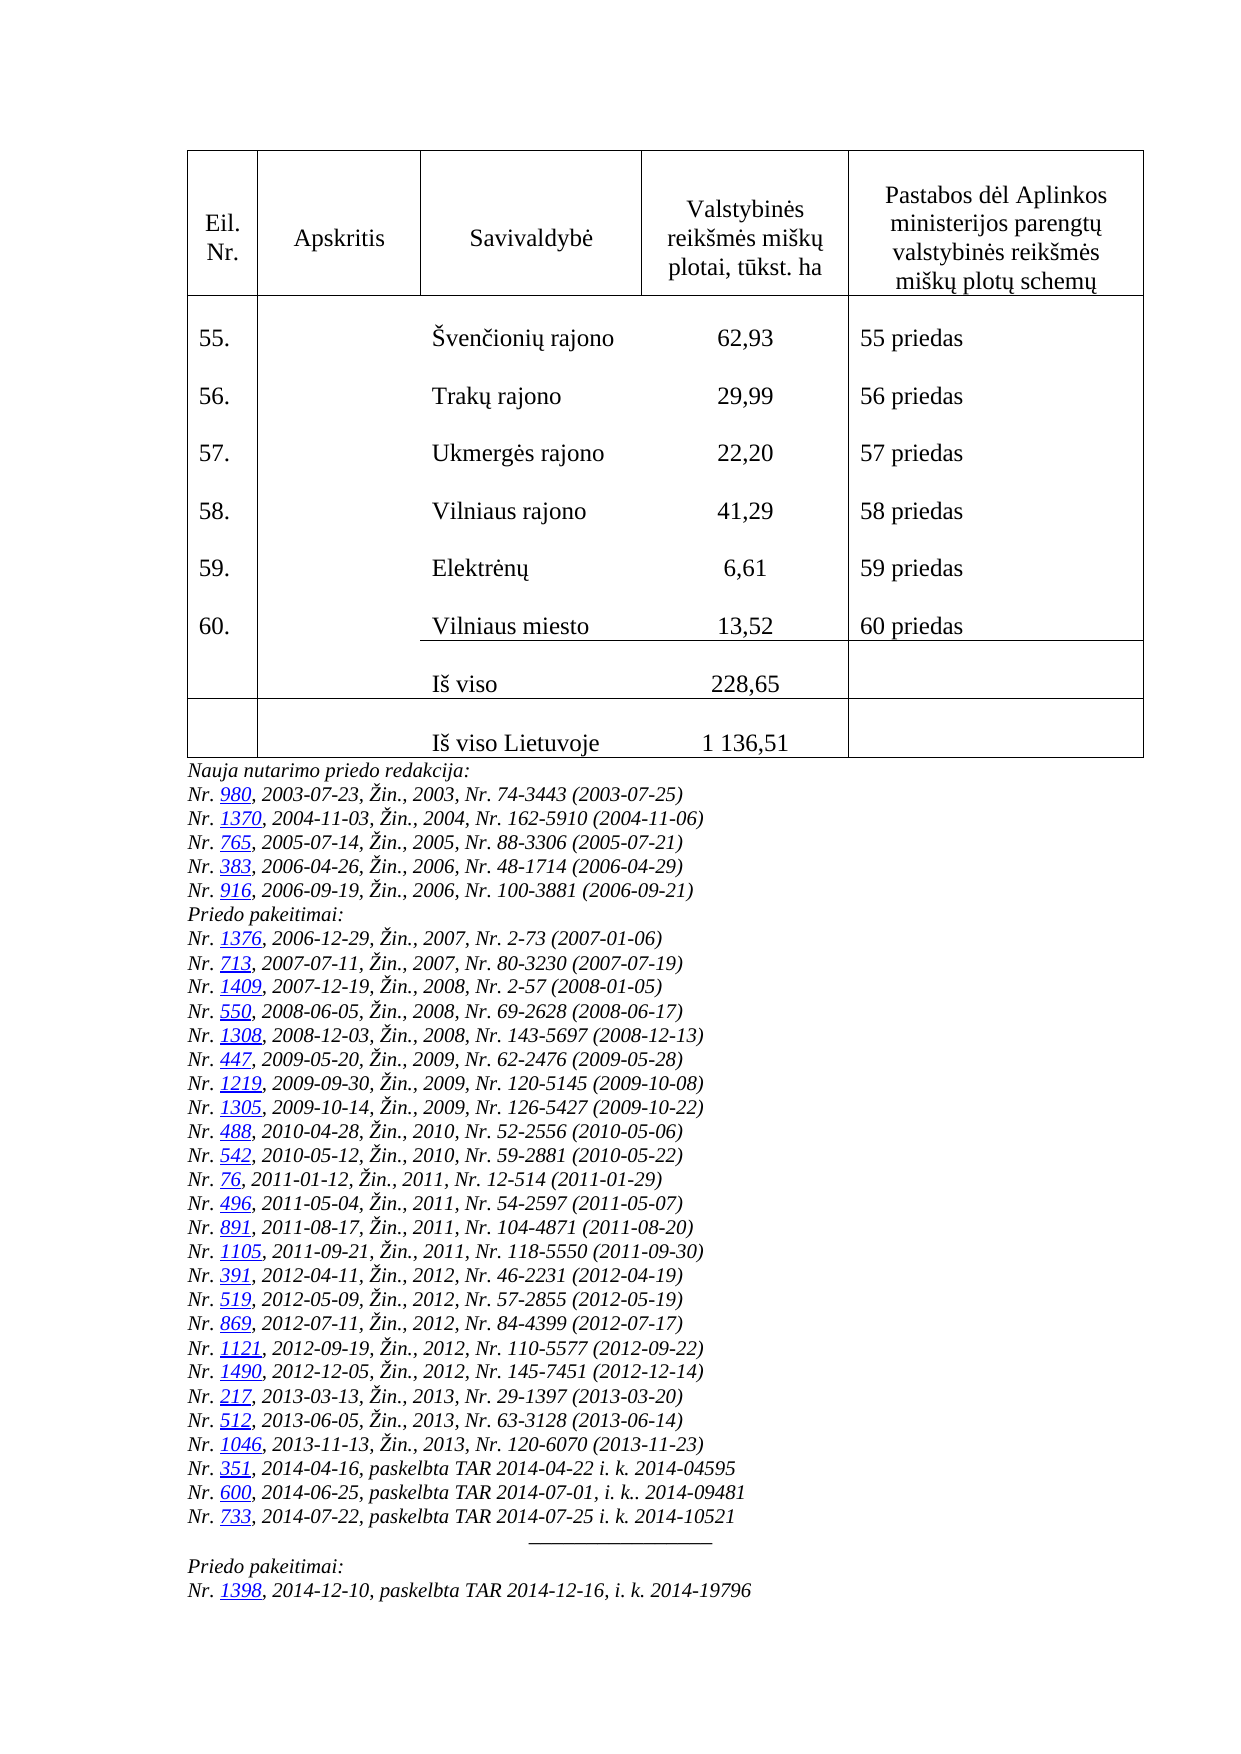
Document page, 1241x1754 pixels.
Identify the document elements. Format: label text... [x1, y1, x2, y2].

table_cell 58 priedas [849, 467, 1143, 525]
text Nr. 76, 2011-01-12, Žin., 2011, Nr. 12-514 (2011-01-29) [187, 1167, 1053, 1191]
table_cell 228,65 [642, 641, 848, 698]
text Nr. 217, 2013-03-13, Žin., 2013, Nr. 29-1397 (2013-03-20) [187, 1383, 1053, 1408]
text Nr. 351, 2014-04-16, paskelbta TAR 2014-04-22 i. k. 2014-04595 [187, 1456, 1053, 1480]
text Nr. 713, 2007-07-11, Žin., 2007, Nr. 80-3230 (2007-07-19) [187, 950, 1053, 974]
table_cell Vilniaus rajono [420, 467, 642, 525]
text Nr. 1398, 2014-12-10, paskelbta TAR 2014-12-16, i. k. 2014-19796 [187, 1578, 1053, 1602]
table_cell [188, 640, 257, 698]
table_cell 55 priedas [849, 296, 1143, 352]
table_cell [849, 641, 1143, 698]
table_cell 13,52 [642, 582, 848, 640]
text Priedo pakeitimai: [187, 1554, 1053, 1578]
table_header Pastabos dėl Aplinkos ministerijos parengtų valstybinės reikšmės miškų plotų schemų [849, 151, 1143, 295]
table_cell [188, 699, 257, 757]
table_cell 22,20 [642, 410, 848, 467]
text Nr. 542, 2010-05-12, Žin., 2010, Nr. 59-2881 (2010-05-22) [187, 1143, 1053, 1167]
text Nr. 383, 2006-04-26, Žin., 2006, Nr. 48-1714 (2006-04-29) [187, 854, 1053, 878]
table_header Apskritis [258, 151, 420, 295]
text Nr. 980, 2003-07-23, Žin., 2003, Nr. 74-3443 (2003-07-25) [187, 782, 1053, 806]
table_cell [849, 699, 1143, 757]
text Nr. 1105, 2011-09-21, Žin., 2011, Nr. 118-5550 (2011-09-30) [187, 1239, 1053, 1263]
text Nr. 447, 2009-05-20, Žin., 2009, Nr. 62-2476 (2009-05-28) [187, 1047, 1053, 1071]
table_cell 55. [188, 296, 257, 352]
text Nr. 916, 2006-09-19, Žin., 2006, Nr. 100-3881 (2006-09-21) [187, 878, 1053, 902]
text Nr. 1370, 2004-11-03, Žin., 2004, Nr. 162-5910 (2004-11-06) [187, 806, 1053, 830]
text Nr. 1305, 2009-10-14, Žin., 2009, Nr. 126-5427 (2009-10-22) [187, 1095, 1053, 1119]
text Priedo pakeitimai: [187, 902, 1053, 926]
text Nr. 496, 2011-05-04, Žin., 2011, Nr. 54-2597 (2011-05-07) [187, 1191, 1053, 1215]
table_cell Švenčionių rajono [420, 296, 642, 352]
table_cell 29,99 [642, 352, 848, 410]
table_cell Trakų rajono [420, 352, 642, 410]
text Nr. 1046, 2013-11-13, Žin., 2013, Nr. 120-6070 (2013-11-23) [187, 1432, 1053, 1456]
table_cell 56. [188, 352, 257, 410]
table_cell 57 priedas [849, 410, 1143, 467]
table_cell [258, 410, 420, 467]
table_cell 41,29 [642, 467, 848, 525]
text Nr. 391, 2012-04-11, Žin., 2012, Nr. 46-2231 (2012-04-19) [187, 1263, 1053, 1287]
text Nr. 765, 2005-07-14, Žin., 2005, Nr. 88-3306 (2005-07-21) [187, 830, 1053, 854]
text Nr. 733, 2014-07-22, paskelbta TAR 2014-07-25 i. k. 2014-10521 [187, 1504, 1053, 1528]
text Nr. 1376, 2006-12-29, Žin., 2007, Nr. 2-73 (2007-01-06) [187, 926, 1053, 950]
text Nauja nutarimo priedo redakcija: [187, 758, 1053, 782]
table_cell Ukmergės rajono [420, 410, 642, 467]
text Nr. 488, 2010-04-28, Žin., 2010, Nr. 52-2556 (2010-05-06) [187, 1119, 1053, 1143]
text Nr. 519, 2012-05-09, Žin., 2012, Nr. 57-2855 (2012-05-19) [187, 1287, 1053, 1311]
table_cell [258, 699, 420, 757]
table_cell Iš viso Lietuvoje [420, 699, 642, 757]
table_cell 58. [188, 467, 257, 525]
table_cell 62,93 [642, 296, 848, 352]
text Nr. 1219, 2009-09-30, Žin., 2009, Nr. 120-5145 (2009-10-08) [187, 1071, 1053, 1095]
table_cell [258, 467, 420, 525]
text Nr. 550, 2008-06-05, Žin., 2008, Nr. 69-2628 (2008-06-17) [187, 998, 1053, 1023]
text Nr. 1490, 2012-12-05, Žin., 2012, Nr. 145-7451 (2012-12-14) [187, 1359, 1053, 1383]
table_cell 59 priedas [849, 525, 1143, 582]
table_cell [258, 352, 420, 410]
table_cell 56 priedas [849, 352, 1143, 410]
text Nr. 1308, 2008-12-03, Žin., 2008, Nr. 143-5697 (2008-12-13) [187, 1023, 1053, 1047]
text Nr. 600, 2014-06-25, paskelbta TAR 2014-07-01, i. k.. 2014-09481 [187, 1480, 1053, 1504]
text Nr. 891, 2011-08-17, Žin., 2011, Nr. 104-4871 (2011-08-20) [187, 1215, 1053, 1239]
text –––––––––––––––– [187, 1528, 1053, 1554]
table_cell [258, 525, 420, 582]
table_cell 57. [188, 410, 257, 467]
table_cell 6,61 [642, 525, 848, 582]
table_cell Elektrėnų [420, 525, 642, 582]
text Nr. 869, 2012-07-11, Žin., 2012, Nr. 84-4399 (2012-07-17) [187, 1311, 1053, 1335]
table_cell 60 priedas [849, 582, 1143, 640]
table_cell 1 136,51 [642, 699, 848, 757]
table_cell 60. [188, 582, 257, 640]
text Nr. 512, 2013-06-05, Žin., 2013, Nr. 63-3128 (2013-06-14) [187, 1408, 1053, 1432]
text Nr. 1121, 2012-09-19, Žin., 2012, Nr. 110-5577 (2012-09-22) [187, 1335, 1053, 1359]
text Nr. 1409, 2007-12-19, Žin., 2008, Nr. 2-57 (2008-01-05) [187, 974, 1053, 998]
table_cell Iš viso [420, 641, 642, 698]
table_cell [258, 640, 420, 698]
table_cell Vilniaus miesto [420, 582, 642, 640]
table_header Valstybinės reikšmės miškų plotai, tūkst. ha [642, 151, 848, 295]
table_header Savivaldybė [421, 151, 641, 295]
table_cell [258, 296, 420, 352]
table_header Eil. Nr. [188, 151, 257, 295]
table_cell 59. [188, 525, 257, 582]
table_cell [258, 582, 420, 640]
